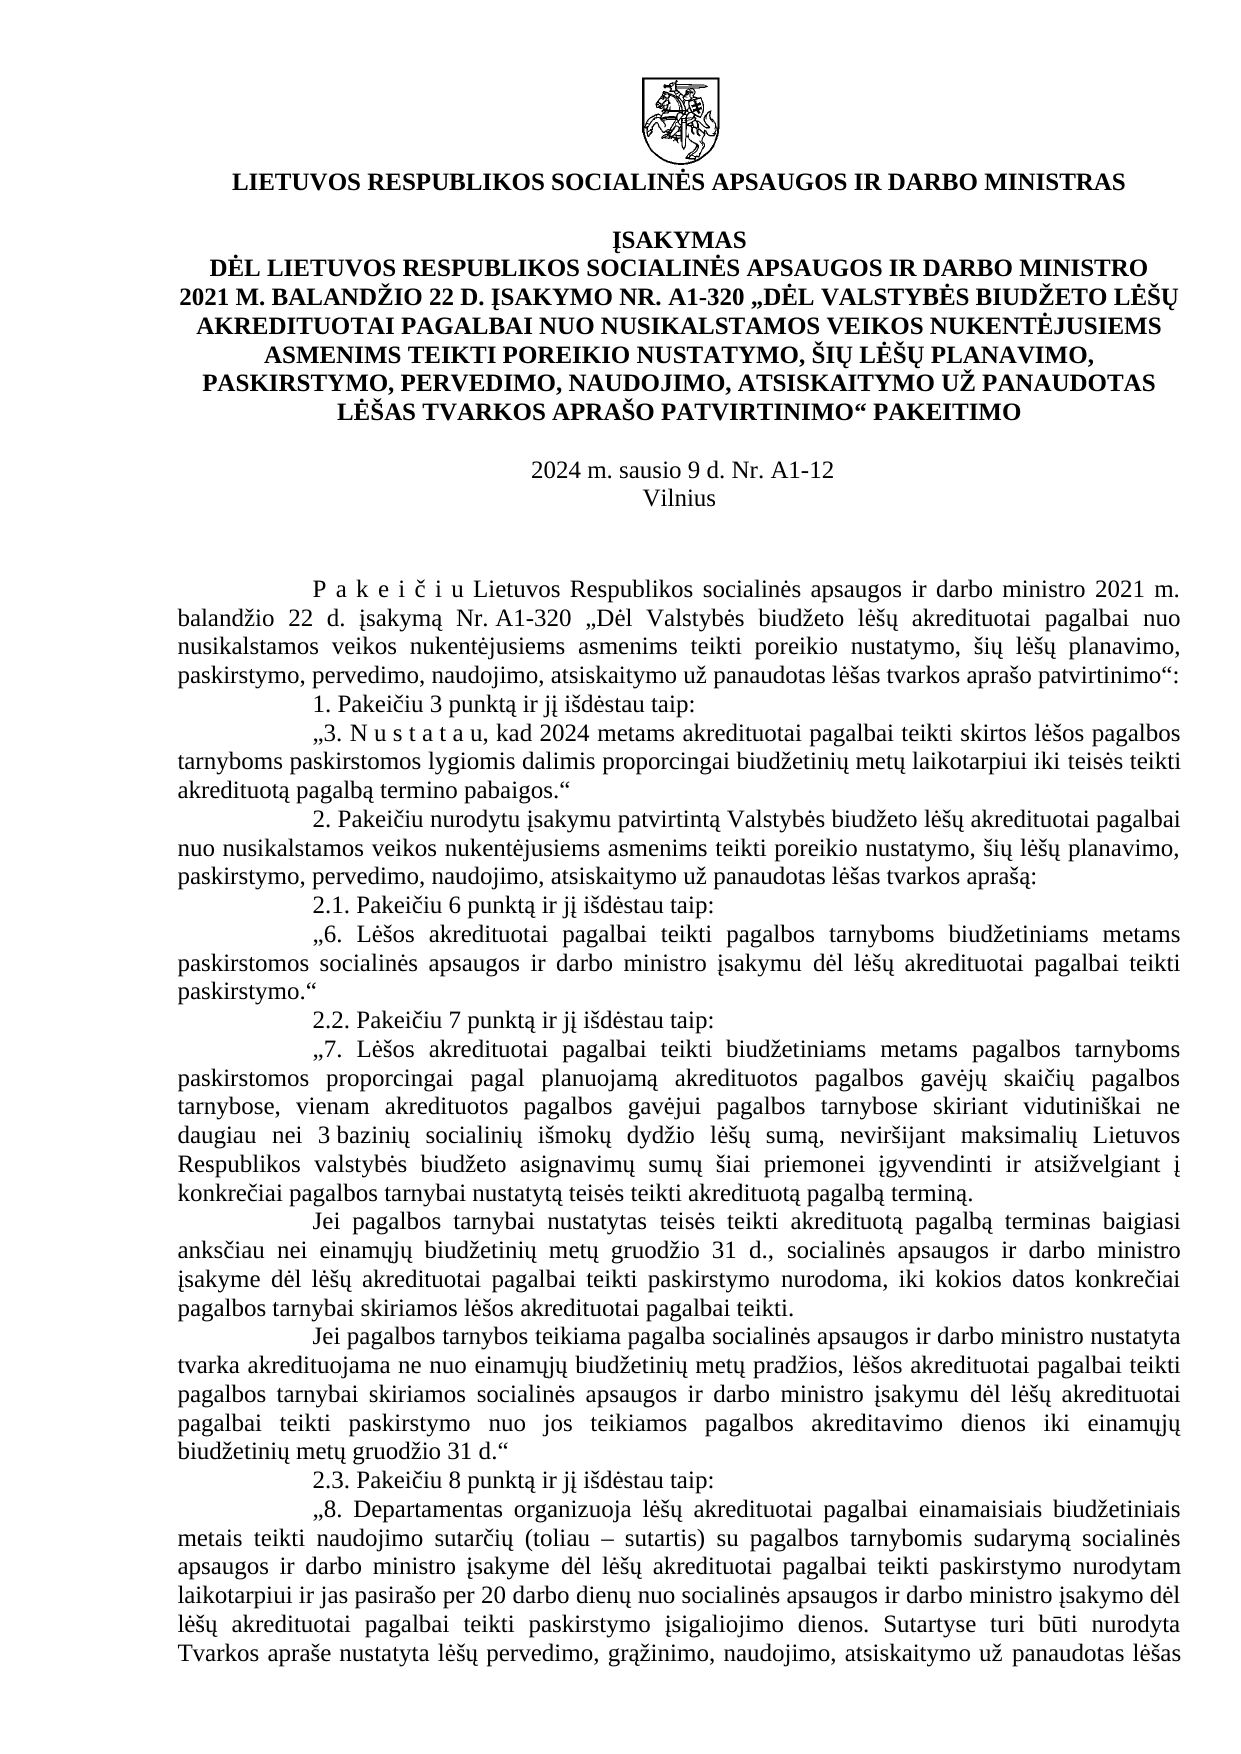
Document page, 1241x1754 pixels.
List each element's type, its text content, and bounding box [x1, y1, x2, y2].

text 2.1. Pakeičiu 6 punktą ir jį išdėstau taip: [177, 890, 1181, 919]
text Jei pagalbos tarnybai nustatytas teisės teikti akredituotą pagalbą terminas baigiasi anksčiau nei einamųjų biudžetinių metų gruodžio 31 d., socialinės apsaugos ir darbo ministro įsakyme dėl lėšų akredituotai pagalbai teikti paskirstymo nurodoma, iki kokios datos konkrečiai pagalbos tarnybai skiriamos lėšos akredituotai pagalbai teikti. [177, 1206, 1181, 1321]
text 1. Pakeičiu 3 punktą ir jį išdėstau taip: [177, 689, 1181, 718]
text LIETUVOS RESPUBLIKOS SOCIALINĖS APSAUGOS IR DARBO MINISTRAS [177, 167, 1181, 196]
text Vilnius [177, 483, 1181, 512]
text DĖL LIETUVOS RESPUBLIKOS SOCIALINĖS APSAUGOS IR DARBO MINISTRO 2021 M. BALANDŽIO 22 D. ĮSAKYMO NR. A1-320 „DĖL VALSTYBĖS BIUDŽETO LĖŠŲ AKREDITUOTAI PAGALBAI NUO NUSIKALSTAMOS VEIKOS NUKENTĖJUSIEMS ASMENIMS TEIKTI POREIKIO NUSTATYMO, ŠIŲ LĖŠŲ PLANAVIMO, PASKIRSTYMO, PERVEDIMO, NAUDOJIMO, ATSISKAITYMO UŽ PANAUDOTAS LĖŠAS TVARKOS APRAŠO PATVIRTINIMO“ PAKEITIMO [177, 253, 1181, 426]
text 2024 m. sausio 9 d. Nr. A1-12 [177, 455, 1181, 483]
text Jei pagalbos tarnybos teikiama pagalba socialinės apsaugos ir darbo ministro nustatyta tvarka akredituojama ne nuo einamųjų biudžetinių metų pradžios, lėšos akredituotai pagalbai teikti pagalbos tarnybai skiriamos socialinės apsaugos ir darbo ministro įsakymu dėl lėšų akredituotai pagalbai teikti paskirstymo nuo jos teikiamos pagalbos akreditavimo dienos iki einamųjų biudžetinių metų gruodžio 31 d.“ [177, 1321, 1181, 1465]
text 2.3. Pakeičiu 8 punktą ir jį išdėstau taip: [177, 1465, 1181, 1494]
text „3. N u s t a t a u, kad 2024 metams akredituotai pagalbai teikti skirtos lėšos pagalbos tarnyboms paskirstomos lygiomis dalimis proporcingai biudžetinių metų laikotarpiui iki teisės teikti akredituotą pagalbą termino pabaigos.“ [177, 718, 1181, 804]
text P a k e i č i u Lietuvos Respublikos socialinės apsaugos ir darbo ministro 2021 m. balandžio 22 d. įsakymą Nr. A1-320 „Dėl Valstybės biudžeto lėšų akredituotai pagalbai nuo nusikalstamos veikos nukentėjusiems asmenims teikti poreikio nustatymo, šių lėšų planavimo, paskirstymo, pervedimo, naudojimo, atsiskaitymo už panaudotas lėšas tvarkos aprašo patvirtinimo“: [177, 574, 1181, 689]
text „8. Departamentas organizuoja lėšų akredituotai pagalbai einamaisiais biudžetiniais metais teikti naudojimo sutarčių (toliau – sutartis) su pagalbos tarnybomis sudarymą socialinės apsaugos ir darbo ministro įsakyme dėl lėšų akredituotai pagalbai teikti paskirstymo nurodytam laikotarpiui ir jas pasirašo per 20 darbo dienų nuo socialinės apsaugos ir darbo ministro įsakymo dėl lėšų akredituotai pagalbai teikti paskirstymo įsigaliojimo dienos. Sutartyse turi būti nurodyta Tvarkos apraše nustatyta lėšų pervedimo, grąžinimo, naudojimo, atsiskaitymo už panaudotas lėšas [177, 1494, 1181, 1666]
text 2.2. Pakeičiu 7 punktą ir jį išdėstau taip: [177, 1005, 1181, 1034]
text 2. Pakeičiu nurodytu įsakymu patvirtintą Valstybės biudžeto lėšų akredituotai pagalbai nuo nusikalstamos veikos nukentėjusiems asmenims teikti poreikio nustatymo, šių lėšų planavimo, paskirstymo, pervedimo, naudojimo, atsiskaitymo už panaudotas lėšas tvarkos aprašą: [177, 804, 1181, 890]
text „6. Lėšos akredituotai pagalbai teikti pagalbos tarnyboms biudžetiniams metams paskirstomos socialinės apsaugos ir darbo ministro įsakymu dėl lėšų akredituotai pagalbai teikti paskirstymo.“ [177, 919, 1181, 1005]
text ĮSAKYMAS [177, 225, 1181, 253]
text „7. Lėšos akredituotai pagalbai teikti biudžetiniams metams pagalbos tarnyboms paskirstomos proporcingai pagal planuojamą akredituotos pagalbos gavėjų skaičių pagalbos tarnybose, vienam akredituotos pagalbos gavėjui pagalbos tarnybose skiriant vidutiniškai ne daugiau nei 3 bazinių socialinių išmokų dydžio lėšų sumą, neviršijant maksimalių Lietuvos Respublikos valstybės biudžeto asignavimų sumų šiai priemonei įgyvendinti ir atsižvelgiant į konkrečiai pagalbos tarnybai nustatytą teisės teikti akredituotą pagalbą terminą. [177, 1034, 1181, 1206]
